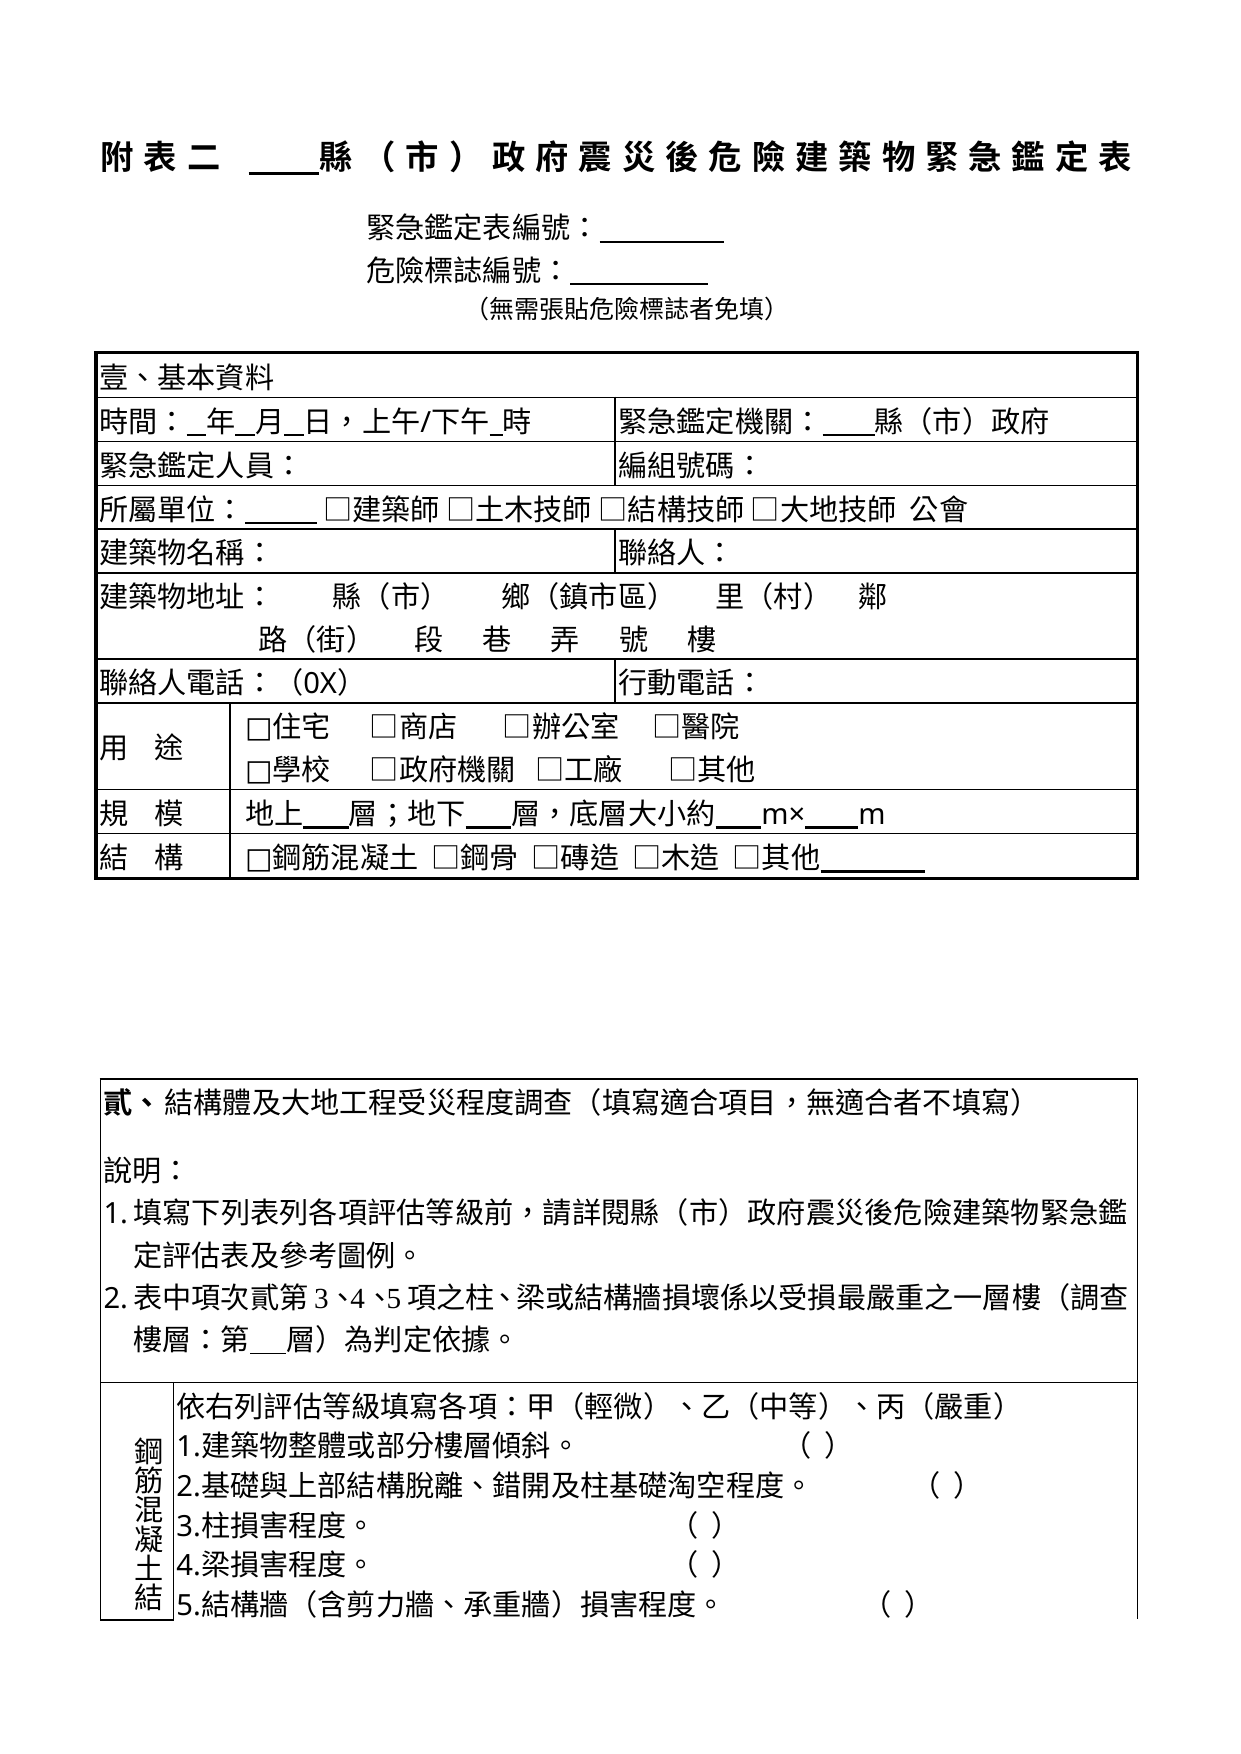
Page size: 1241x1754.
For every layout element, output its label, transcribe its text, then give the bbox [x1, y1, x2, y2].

table_cell 聯絡人： [616, 530, 1136, 572]
table_cell □住宅 □商店 □辦公室 □醫院 □學校 □政府機關 □工廠 □其他 [231, 704, 1136, 789]
text 危險標誌編號： [100, 247, 1134, 289]
table_cell 緊急鑑定機關： 縣（市）政府 [616, 398, 1136, 441]
table_cell 建築物名稱： [98, 530, 614, 572]
table_cell 時間： 年 月 日，上午/下午 時 [98, 398, 614, 441]
table_cell 1.建築物整體或部分樓層傾斜。 （ ） [174, 1421, 1137, 1461]
table_cell 緊急鑑定人員： [98, 442, 614, 484]
text 緊急鑑定表編號： [100, 205, 1134, 247]
table_cell 建築物地址： 縣（市） 鄉（鎮市區） 里（村） 鄰 路（街） 段 巷 弄 號 樓 [98, 574, 1136, 658]
text （無需張貼危險標誌者免填） [100, 289, 1134, 326]
table_header 壹、基本資料 [98, 354, 1136, 397]
table_cell □鋼筋混凝土 □鋼骨 □磚造 □木造 □其他 [231, 834, 1136, 877]
table_cell 地上 層；地下 層，底層大小約 m× m [231, 790, 1136, 833]
table_cell 編組號碼： [616, 442, 1136, 484]
table_cell 5.結構牆（含剪力牆、承重牆）損害程度。 （ ） [174, 1580, 1137, 1619]
table_header 結構體及大地工程受災程度調查（填寫適合項目，無適合者不填寫） 說明： 填寫下列表列各項評估等級前，請詳閱縣（市）政府震災後危險建築物緊急鑑定評估表及參考圖例。 表中項次貳第3、4、5項之柱、梁或結構牆損壞係以受損最嚴重之一層樓（調查樓層：第 層）為判定依據。 [101, 1080, 1137, 1382]
table_cell 結 構 [98, 834, 229, 877]
table_cell 聯絡人電話：（0X） [98, 660, 614, 702]
table_cell 所屬單位： □建築師 □土木技師 □結構技師 □大地技師 公會 [98, 486, 1136, 528]
table_cell 規 模 [98, 790, 229, 833]
table_cell 鋼筋混凝土結構 [101, 1383, 173, 1619]
table_cell 4.梁損害程度。 （ ） [174, 1540, 1137, 1580]
table_cell 用 途 [98, 704, 229, 789]
text 附表二 縣（市）政府震災後危險建築物緊急鑑定表 [100, 131, 1134, 179]
table_cell 依右列評估等級填寫各項：甲（輕微）、乙（中等）、丙（嚴重） [174, 1383, 1137, 1421]
table_cell 2.基礎與上部結構脫離、錯開及柱基礎淘空程度。 （ ） [174, 1461, 1137, 1501]
table_cell 行動電話： [616, 660, 1136, 702]
table_cell 3.柱損害程度。 （ ） [174, 1501, 1137, 1540]
